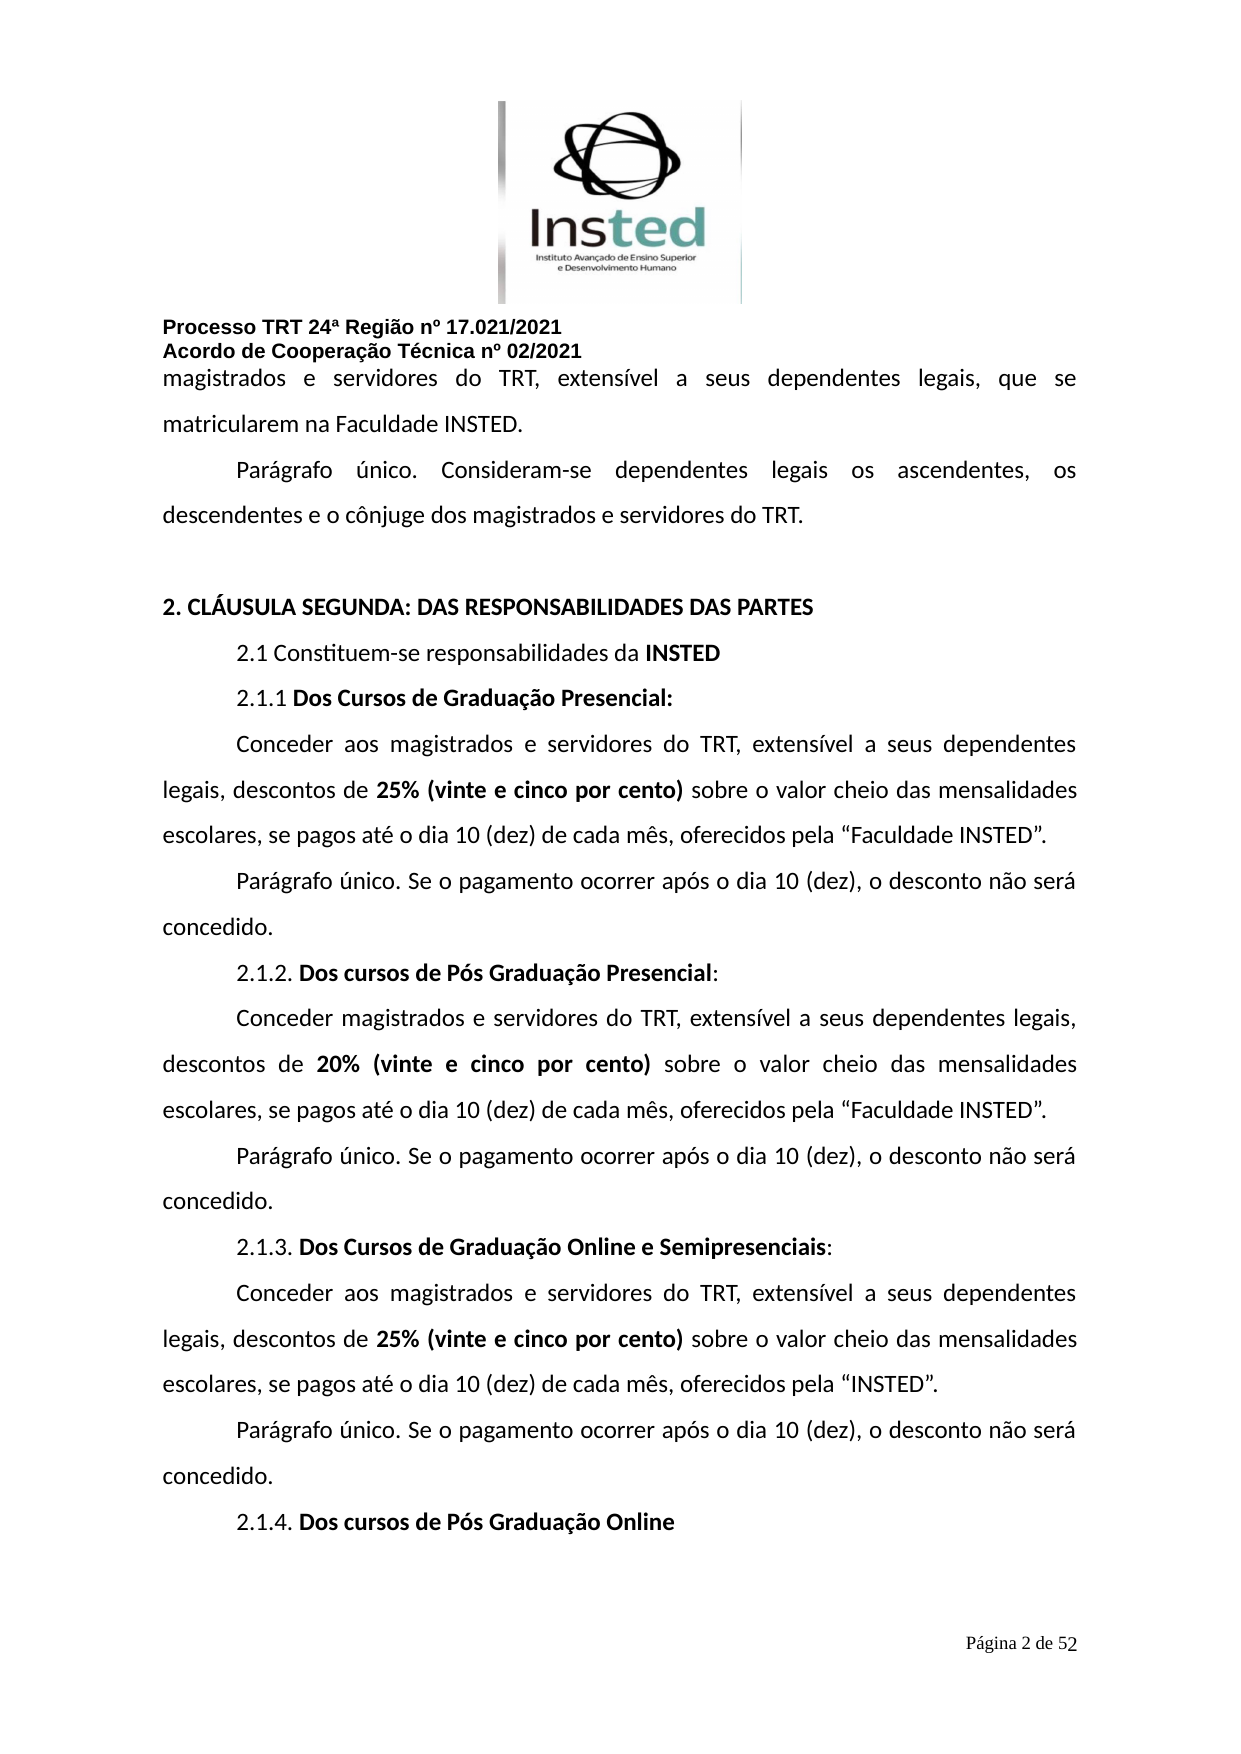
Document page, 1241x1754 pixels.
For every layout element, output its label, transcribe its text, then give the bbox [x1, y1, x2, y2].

text 2.1.4. Dos cursos de Pós Graduação Online [162, 1506, 1077, 1536]
text Parágrafo único. Consideram-se dependentes legais os ascendentes, os descendentes e o cônjuge dos magistrados e servidores do TRT. [162, 454, 1077, 530]
text magistrados e servidores do TRT, extensível a seus dependentes legais, que se matricularem na Faculdade INSTED. [162, 362, 1077, 439]
text Conceder aos magistrados e servidores do TRT, extensível a seus dependentes legais, descontos de 25% (vinte e cinco por cento) sobre o valor cheio das mensalidades escolares, se pagos até o dia 10 (dez) de cada mês, oferecidos pela “Faculdade INSTED”. [162, 728, 1077, 850]
picture [498, 100, 742, 304]
text Parágrafo único. Se o pagamento ocorrer após o dia 10 (dez), o desconto não será concedido. [162, 1414, 1077, 1490]
text Parágrafo único. Se o pagamento ocorrer após o dia 10 (dez), o desconto não será concedido. [162, 1140, 1077, 1216]
text 2.1.3. Dos Cursos de Graduação Online e Semipresenciais: [162, 1231, 1077, 1262]
text Parágrafo único. Se o pagamento ocorrer após o dia 10 (dez), o desconto não será concedido. [162, 865, 1077, 942]
text 2.1 Constituem-se responsabilidades da INSTED [162, 637, 1077, 667]
text 2. CLÁUSULA SEGUNDA: DAS RESPONSABILIDADES DAS PARTES [162, 591, 1077, 622]
text Conceder aos magistrados e servidores do TRT, extensível a seus dependentes legais, descontos de 25% (vinte e cinco por cento) sobre o valor cheio das mensalidades escolares, se pagos até o dia 10 (dez) de cada mês, oferecidos pela “INSTED”. [162, 1277, 1077, 1399]
text 2.1.1 Dos Cursos de Graduação Presencial: [162, 682, 1077, 713]
text 2.1.2. Dos cursos de Pós Graduação Presencial: [162, 957, 1077, 987]
text Conceder magistrados e servidores do TRT, extensível a seus dependentes legais, descontos de 20% (vinte e cinco por cento) sobre o valor cheio das mensalidades escolares, se pagos até o dia 10 (dez) de cada mês, oferecidos pela “Faculdade INSTED”. [162, 1003, 1077, 1124]
